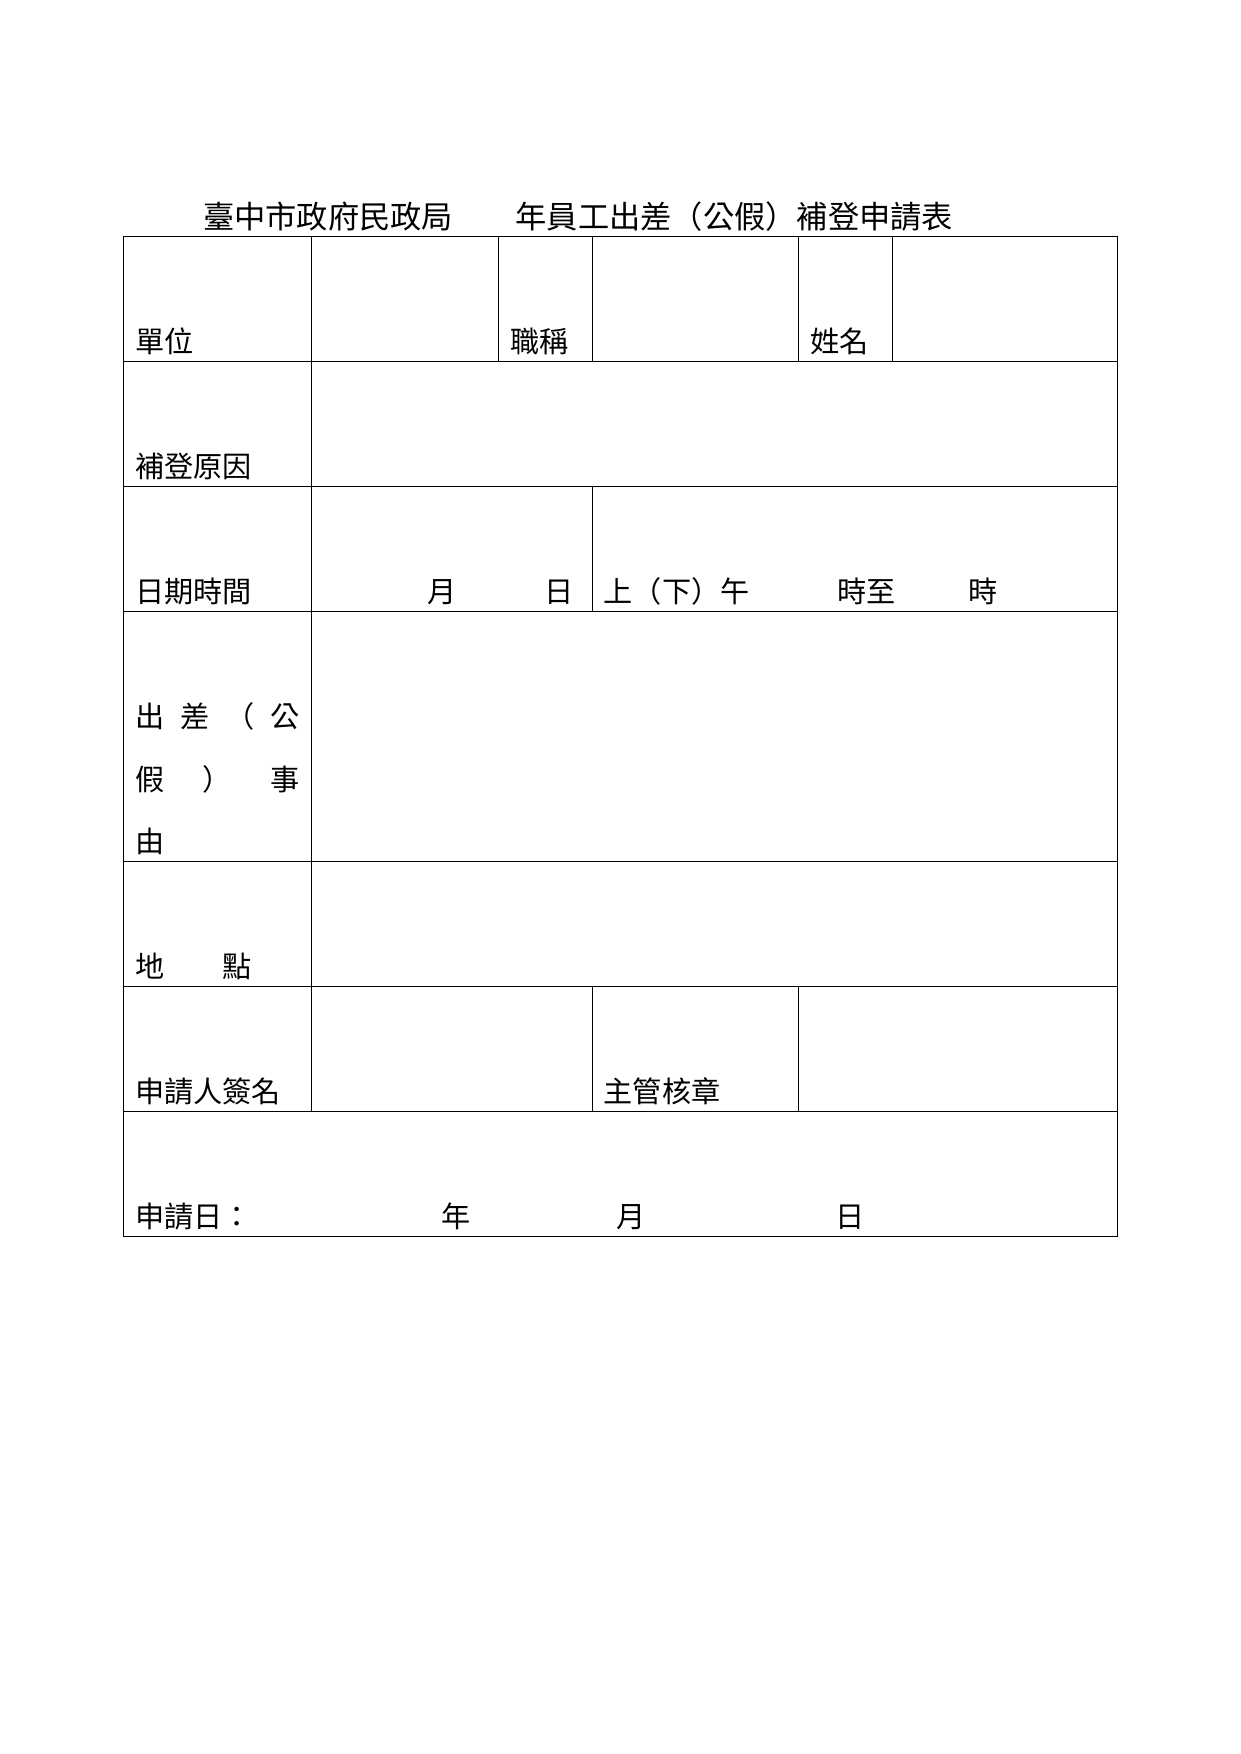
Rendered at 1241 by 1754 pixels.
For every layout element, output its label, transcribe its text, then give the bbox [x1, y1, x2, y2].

table_cell [799, 987, 1117, 1111]
table_cell 補登原因 [124, 362, 311, 486]
table_header [312, 237, 498, 361]
table_header [893, 237, 1117, 361]
table_cell 日期時間 [124, 487, 311, 611]
table_header 單位 [124, 237, 311, 361]
table_cell 主管核章 [593, 987, 798, 1111]
table_cell 申請日： 年 月 日 [124, 1112, 1117, 1236]
table_cell 地 點 [124, 862, 311, 986]
table_cell 申請人簽名 [124, 987, 311, 1111]
table_header [593, 237, 798, 361]
table_header 姓名 [799, 237, 892, 361]
table_cell 上（下）午 時至 時 [593, 487, 1117, 611]
text 臺中市政府民政局 年員工出差（公假）補登申請表 [187, 173, 1053, 236]
table_header 職稱 [499, 237, 592, 361]
table_cell [312, 987, 592, 1111]
table_cell [312, 362, 1117, 486]
table_cell [312, 612, 1117, 861]
table_cell 出差（公假）事 由 [124, 612, 311, 861]
table_cell [312, 862, 1117, 986]
table_cell 月 日 [312, 487, 592, 611]
